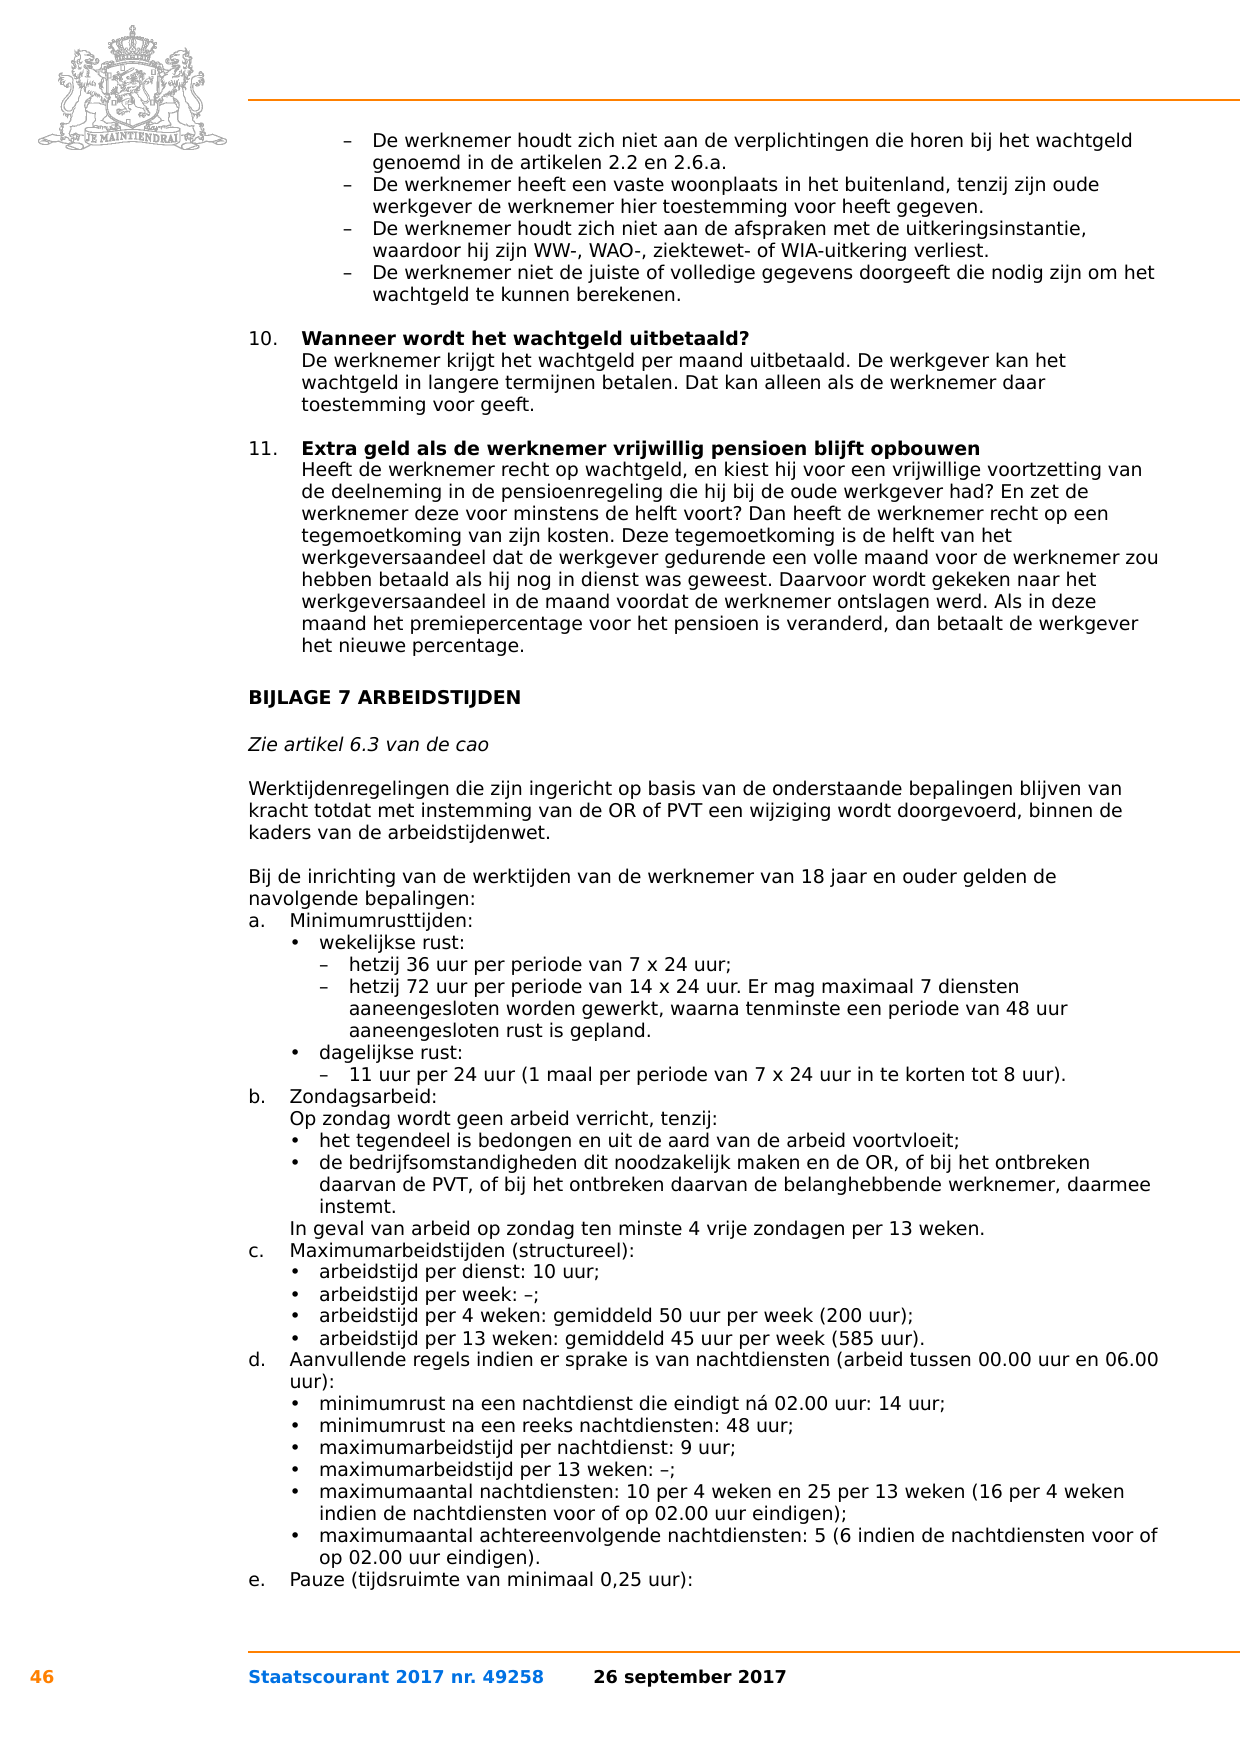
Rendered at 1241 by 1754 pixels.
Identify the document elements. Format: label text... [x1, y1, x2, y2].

text • maximumaantal nachtdiensten: 10 per 4 weken en 25 per 13 weken (16 per 4 weken indien de nachtdiensten voor of op 02.00 uur eindigen); [289, 1481, 1163, 1525]
text • arbeidstijd per 13 weken: gemiddeld 45 uur per week (585 uur). [289, 1327, 1163, 1349]
text • dagelijkse rust: [289, 1042, 1163, 1064]
text Zie artikel 6.3 van de cao [248, 734, 1163, 756]
text – hetzij 36 uur per periode van 7 x 24 uur; [319, 954, 1163, 976]
text – De werknemer niet de juiste of volledige gegevens doorgeeft die nodig zijn om het wachtgeld te kunnen berekenen. [343, 262, 1163, 306]
text • arbeidstijd per 4 weken: gemiddeld 50 uur per week (200 uur); [289, 1305, 1163, 1327]
text • arbeidstijd per dienst: 10 uur; [289, 1261, 1163, 1283]
text • de bedrijfsomstandigheden dit noodzakelijk maken en de OR, of bij het ontbreken daarvan de PVT, of bij het ontbreken daarvan de belanghebbende werknemer, daarmee instemt. [289, 1152, 1163, 1217]
text • maximumarbeidstijd per nachtdienst: 9 uur; [289, 1437, 1163, 1459]
text 11. Extra geld als de werknemer vrijwillig pensioen blijft opbouwen [248, 437, 1163, 459]
text De werknemer krijgt het wachtgeld per maand uitbetaald. De werkgever kan het wachtgeld in langere termijnen betalen. Dat kan alleen als de werknemer daar toestemming voor geeft. [301, 349, 1163, 416]
text a. Minimumrusttijden: [248, 910, 1163, 932]
text • maximumaantal achtereenvolgende nachtdiensten: 5 (6 indien de nachtdiensten voor of op 02.00 uur eindigen). [289, 1525, 1163, 1569]
text – De werknemer houdt zich niet aan de verplichtingen die horen bij het wachtgeld genoemd in de artikelen 2.2 en 2.6.a. [343, 130, 1163, 174]
text b. Zondagsarbeid: [248, 1086, 1163, 1108]
text Op zondag wordt geen arbeid verricht, tenzij: [289, 1108, 1163, 1129]
text e. Pauze (tijdsruimte van minimaal 0,25 uur): [248, 1569, 1163, 1591]
text • wekelijkse rust: [289, 932, 1163, 954]
text – De werknemer heeft een vaste woonplaats in het buitenland, tenzij zijn oude werkgever de werknemer hier toestemming voor heeft gegeven. [343, 174, 1163, 218]
text • maximumarbeidstijd per 13 weken: –; [289, 1459, 1163, 1481]
text • arbeidstijd per week: –; [289, 1283, 1163, 1305]
text Bij de inrichting van de werktijden van de werknemer van 18 jaar en ouder gelden de navolgende bepalingen: [248, 866, 1163, 910]
text In geval van arbeid op zondag ten minste 4 vrije zondagen per 13 weken. [289, 1217, 1163, 1239]
text • het tegendeel is bedongen en uit de aard van de arbeid voortvloeit; [289, 1129, 1163, 1152]
text • minimumrust na een reeks nachtdiensten: 48 uur; [289, 1415, 1163, 1437]
text Heeft de werknemer recht op wachtgeld, en kiest hij voor een vrijwillige voortzetting van de deelneming in de pensioenregeling die hij bij de oude werkgever had? En zet de werknemer deze voor minstens de helft voort? Dan heeft de werknemer recht op een tegemoetkoming van zijn kosten. Deze tegemoetkoming is de helft van het werkgeversaandeel dat de werkgever gedurende een volle maand voor de werknemer zou hebben betaald als hij nog in dienst was geweest. Daarvoor wordt gekeken naar het werkgeversaandeel in de maand voordat de werknemer ontslagen werd. Als in deze maand het premiepercentage voor het pensioen is veranderd, dan betaalt de werkgever het nieuwe percentage. [301, 459, 1163, 657]
text • minimumrust na een nachtdienst die eindigt ná 02.00 uur: 14 uur; [289, 1393, 1163, 1415]
text c. Maximumarbeidstijden (structureel): [248, 1239, 1163, 1261]
subtitle BIJLAGE 7 ARBEIDSTIJDEN [248, 687, 1163, 709]
text – 11 uur per 24 uur (1 maal per periode van 7 x 24 uur in te korten tot 8 uur). [319, 1064, 1163, 1086]
text – hetzij 72 uur per periode van 14 x 24 uur. Er mag maximaal 7 diensten aaneengesloten worden gewerkt, waarna tenminste een periode van 48 uur aaneengesloten rust is gepland. [319, 976, 1163, 1042]
text – De werknemer houdt zich niet aan de afspraken met de uitkeringsinstantie, waardoor hij zijn WW-, WAO-, ziektewet- of WIA-uitkering verliest. [343, 218, 1163, 262]
text 10. Wanneer wordt het wachtgeld uitbetaald? [248, 328, 1163, 349]
picture [38, 25, 227, 150]
text d. Aanvullende regels indien er sprake is van nachtdiensten (arbeid tussen 00.00 uur en 06.00 uur): [248, 1349, 1163, 1393]
text Werktijdenregelingen die zijn ingericht op basis van de onderstaande bepalingen blijven van kracht totdat met instemming van de OR of PVT een wijziging wordt doorgevoerd, binnen de kaders van de arbeidstijdenwet. [248, 778, 1163, 844]
